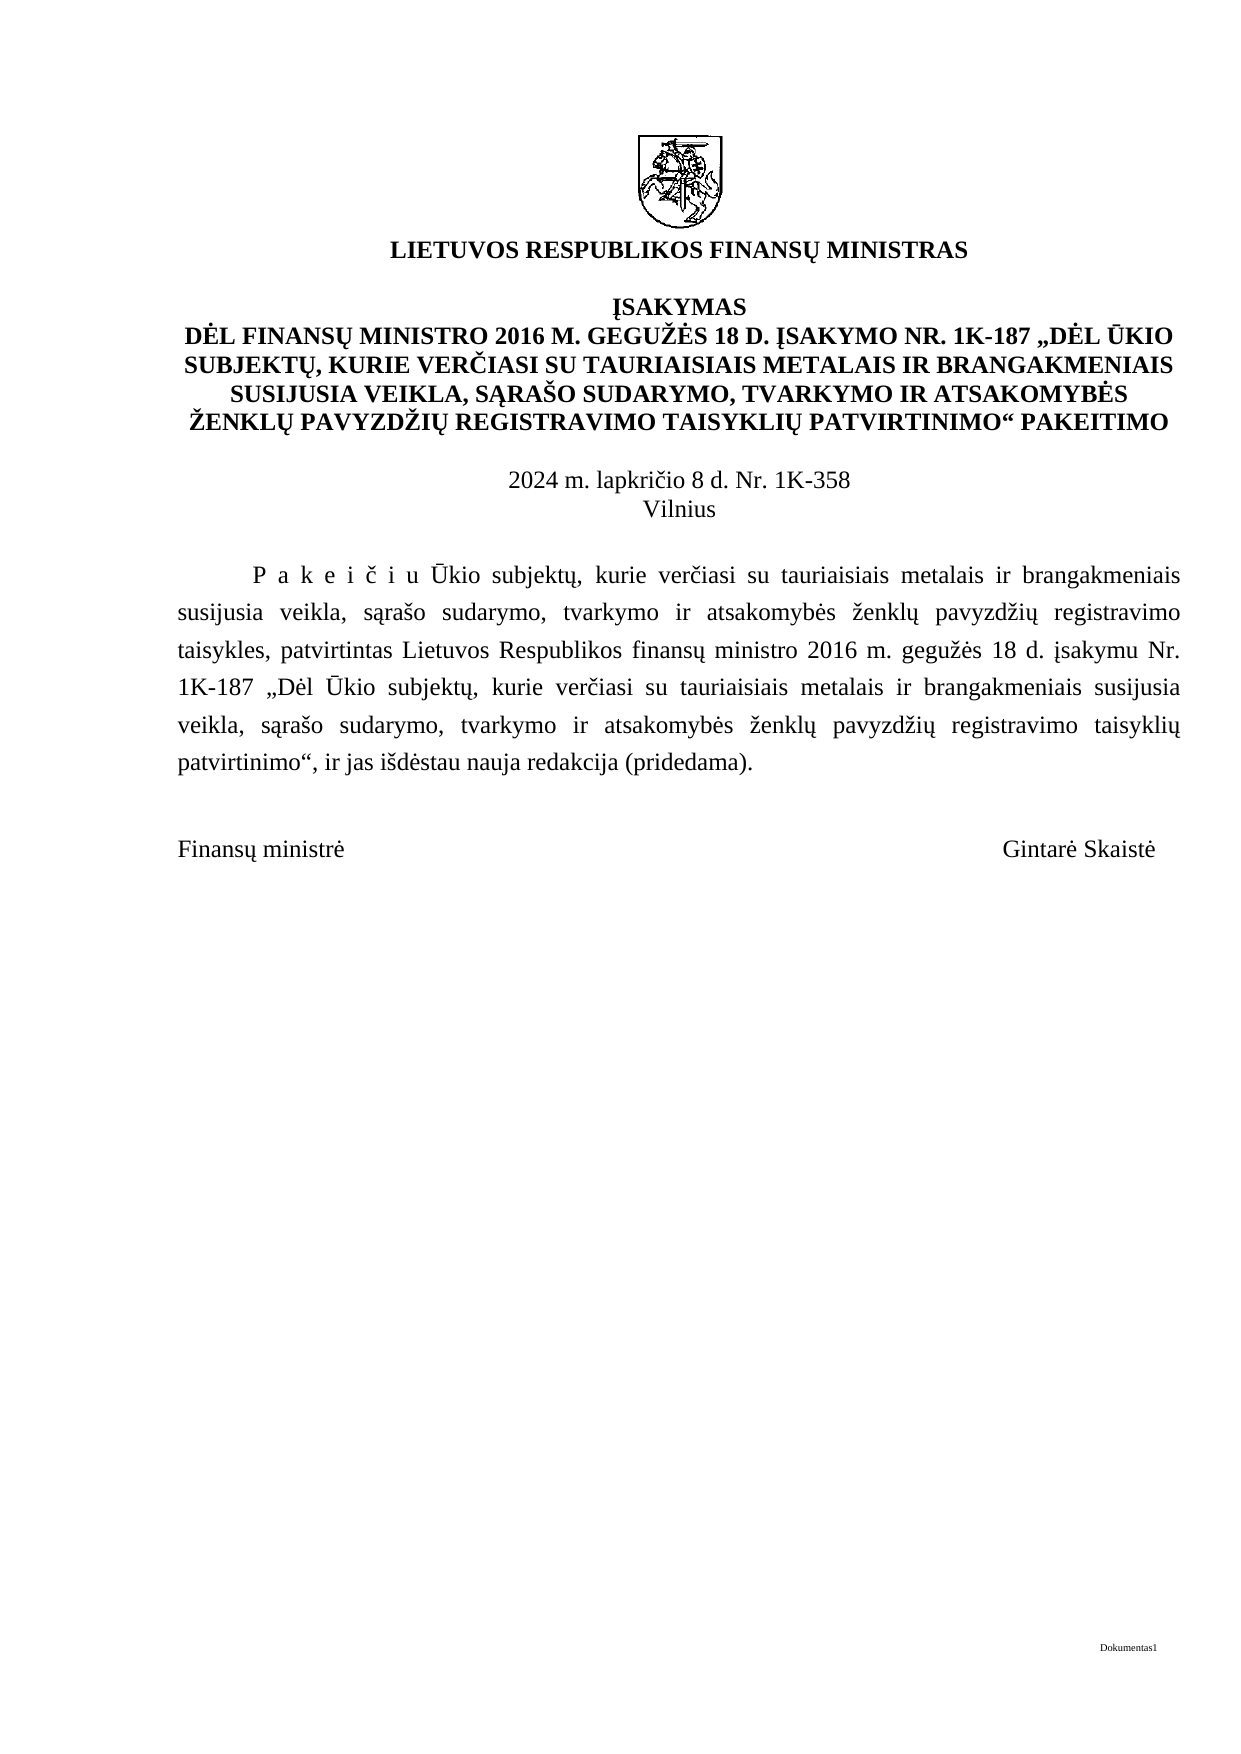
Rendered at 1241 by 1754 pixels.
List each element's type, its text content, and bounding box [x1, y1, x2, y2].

text Vilnius [177, 494, 1181, 522]
text Finansų ministrė Gintarė Skaistė [177, 834, 1181, 862]
text LIETUVOS RESPUBLIKOS FINANSŲ MINISTRAS [177, 235, 1181, 264]
text ĮSAKYMAS [177, 292, 1181, 321]
text 2024 m. lapkričio 8 d. Nr. 1K-358 [177, 465, 1181, 494]
text DĖL FINANSŲ MINISTRO 2016 M. GEGUŽĖS 18 D. ĮSAKYMO NR. 1K-187 „DĖL ŪKIO SUBJEKTŲ, KURIE VERČIASI SU TAURIAISIAIS METALAIS IR BRANGAKMENIAIS SUSIJUSIA VEIKLA, SĄRAŠO SUDARYMO, TVARKYMO IR ATSAKOMYBĖS ŽENKLŲ PAVYZDŽIŲ REGISTRAVIMO TAISYKLIŲ PATVIRTINIMO“ PAKEITIMO [177, 321, 1181, 436]
text P a k e i č i u Ūkio subjektų, kurie verčiasi su tauriaisiais metalais ir brangakmeniais susijusia veikla, sąrašo sudarymo, tvarkymo ir atsakomybės ženklų pavyzdžių registravimo taisykles, patvirtintas Lietuvos Respublikos finansų ministro 2016 m. gegužės 18 d. įsakymu Nr. 1K-187 „Dėl Ūkio subjektų, kurie verčiasi su tauriaisiais metalais ir brangakmeniais susijusia veikla, sąrašo sudarymo, tvarkymo ir atsakomybės ženklų pavyzdžių registravimo taisyklių patvirtinimo“, ir jas išdėstau nauja redakcija (pridedama). [177, 551, 1181, 776]
